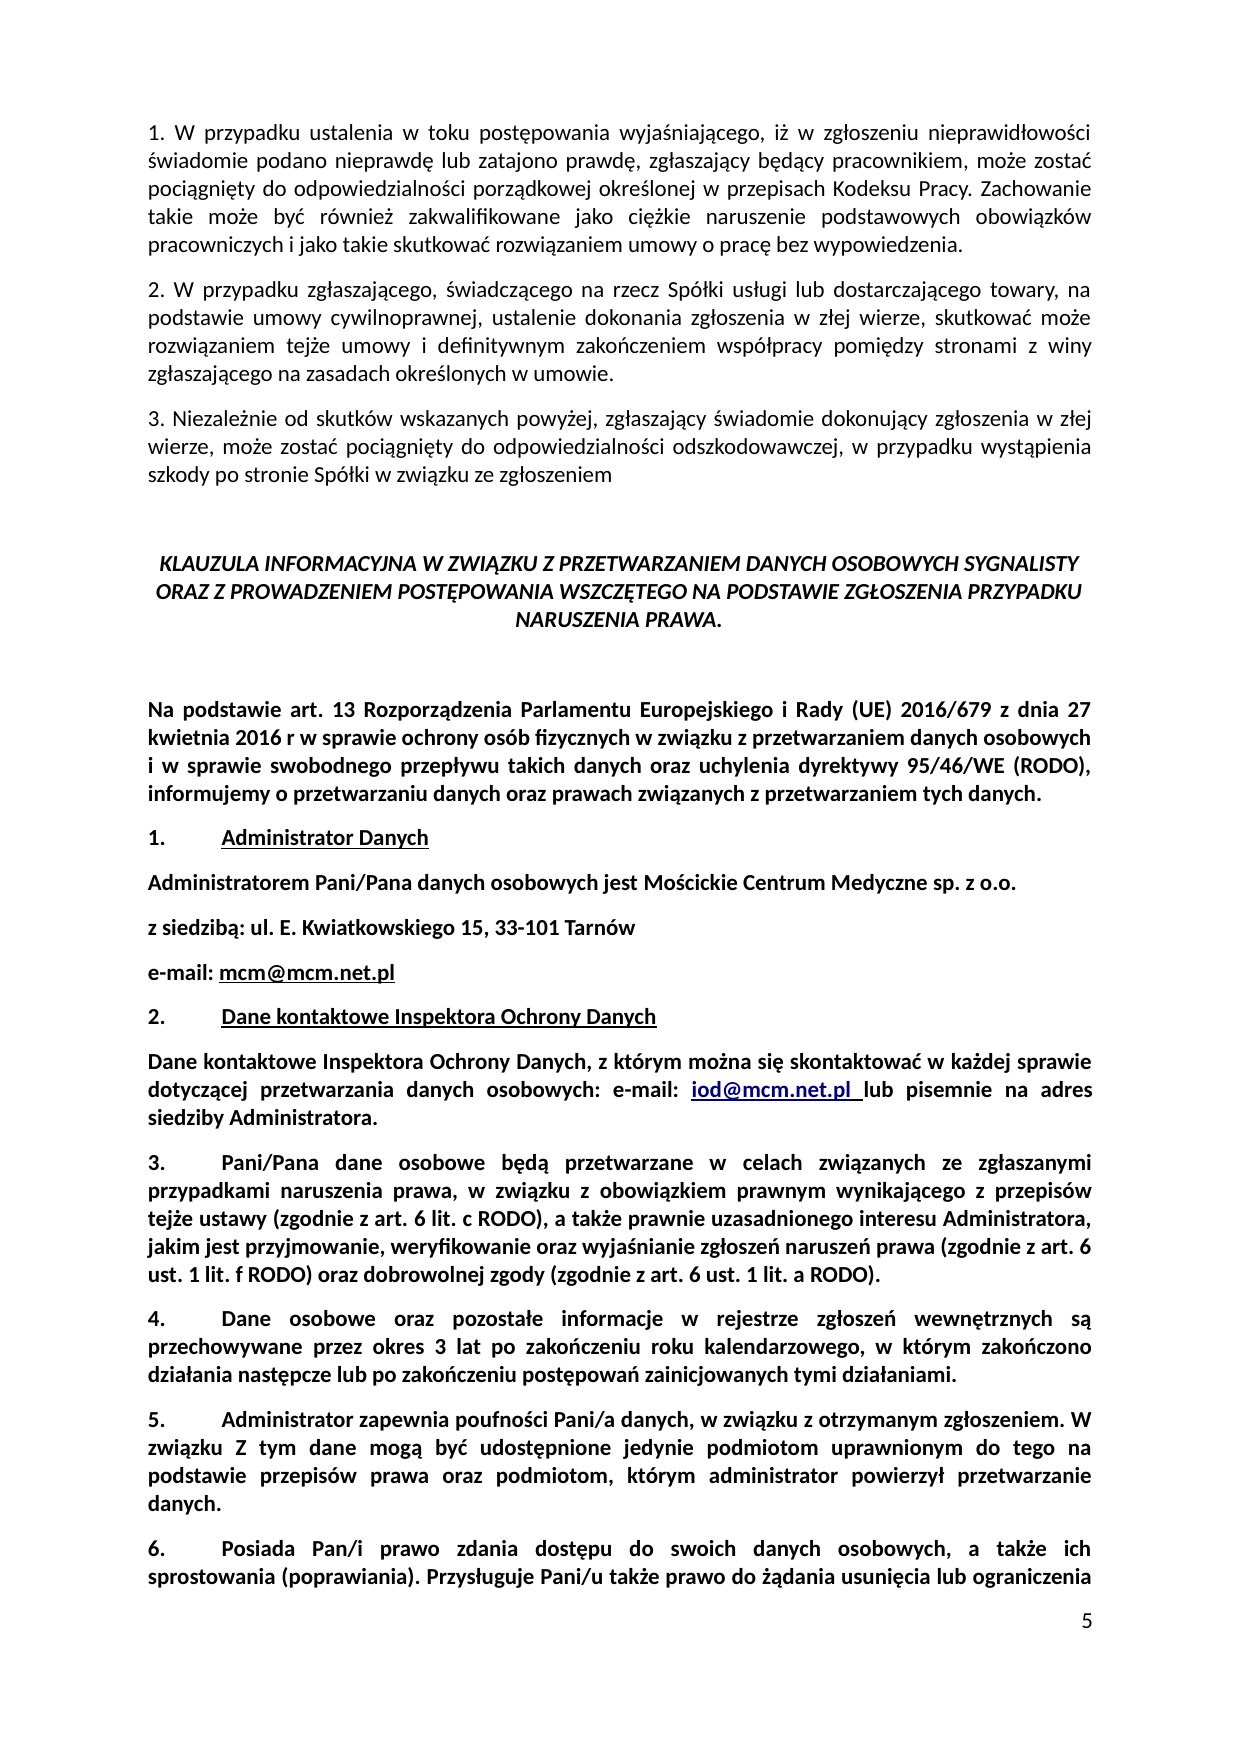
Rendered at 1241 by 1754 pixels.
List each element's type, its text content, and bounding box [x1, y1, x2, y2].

text Na podstawie art. 13 Rozporządzenia Parlamentu Europejskiego i Rady (UE) 2016/679 z dnia 27 kwietnia 2016 r w sprawie ochrony osób fizycznych w związku z przetwarzaniem danych osobowych i w sprawie swobodnego przepływu takich danych oraz uchylenia dyrektywy 95/46/WE (RODO), informujemy o przetwarzaniu danych oraz prawach związanych z przetwarzaniem tych danych. [148, 695, 1093, 807]
text 3. Niezależnie od skutków wskazanych powyżej, zgłaszający świadomie dokonujący zgłoszenia w złej wierze, może zostać pociągnięty do odpowiedzialności odszkodowawczej, w przypadku wystąpienia szkody po stronie Spółki w związku ze zgłoszeniem [148, 404, 1093, 488]
text Dane kontaktowe Inspektora Ochrony Danych, z którym można się skontaktować w każdej sprawie dotyczącej przetwarzania danych osobowych: e-mail: iod@mcm.net.pl lub pisemnie na adres siedziby Administratora. [148, 1047, 1093, 1131]
list Pani/Pana dane osobowe będą przetwarzane w celach związanych ze zgłaszanymi przypadkami naruszenia prawa, w związku z obowiązkiem prawnym wynikającego z przepisów tejże ustawy (zgodnie z art. 6 lit. c RODO), a także prawnie uzasadnionego interesu Administratora, jakim jest przyjmowanie, weryfikowanie oraz wyjaśnianie zgłoszeń naruszeń prawa (zgodnie z art. 6 ust. 1 lit. f RODO) oraz dobrowolnej zgody (zgodnie z art. 6 ust. 1 lit. a RODO). [148, 1148, 1093, 1288]
list Dane osobowe oraz pozostałe informacje w rejestrze zgłoszeń wewnętrznych są przechowywane przez okres 3 lat po zakończeniu roku kalendarzowego, w którym zakończono działania następcze lub po zakończeniu postępowań zainicjowanych tymi działaniami. [148, 1304, 1093, 1388]
list Administrator zapewnia poufności Pani/a danych, w związku z otrzymanym zgłoszeniem. W związku Z tym dane mogą być udostępnione jedynie podmiotom uprawnionym do tego na podstawie przepisów prawa oraz podmiotom, którym administrator powierzył przetwarzanie danych. [148, 1405, 1093, 1517]
text 2. W przypadku zgłaszającego, świadczącego na rzecz Spółki usługi lub dostarczającego towary, na podstawie umowy cywilnoprawnej, ustalenie dokonania zgłoszenia w złej wierze, skutkować może rozwiązaniem tejże umowy i definitywnym zakończeniem współpracy pomiędzy stronami z winy zgłaszającego na zasadach określonych w umowie. [148, 275, 1093, 387]
text KLAUZULA INFORMACYJNA W ZWIĄZKU Z PRZETWARZANIEM DANYCH OSOBOWYCH SYGNALISTY ORAZ Z PROWADZENIEM POSTĘPOWANIA WSZCZĘTEGO NA PODSTAWIE ZGŁOSZENIA PRZYPADKU NARUSZENIA PRAWA. [148, 549, 1093, 633]
text Administratorem Pani/Pana danych osobowych jest Mościckie Centrum Medyczne sp. z o.o. [148, 868, 1093, 896]
list Dane kontaktowe Inspektora Ochrony Danych [148, 1002, 1093, 1030]
text z siedzibą: ul. E. Kwiatkowskiego 15, 33-101 Tarnów [148, 913, 1093, 941]
list Posiada Pan/i prawo zdania dostępu do swoich danych osobowych, a także ich sprostowania (poprawiania). Przysługuje Pani/u także prawo do żądania usunięcia lub ograniczenia [148, 1534, 1093, 1590]
text e-mail: mcm@mcm.net.pl [148, 958, 1093, 986]
list Administrator Danych [148, 823, 1093, 852]
text 1. W przypadku ustalenia w toku postępowania wyjaśniającego, iż w zgłoszeniu nieprawidłowości świadomie podano nieprawdę lub zatajono prawdę, zgłaszający będący pracownikiem, może zostać pociągnięty do odpowiedzialności porządkowej określonej w przepisach Kodeksu Pracy. Zachowanie takie może być również zakwalifikowane jako ciężkie naruszenie podstawowych obowiązków pracowniczych i jako takie skutkować rozwiązaniem umowy o pracę bez wypowiedzenia. [148, 118, 1093, 258]
